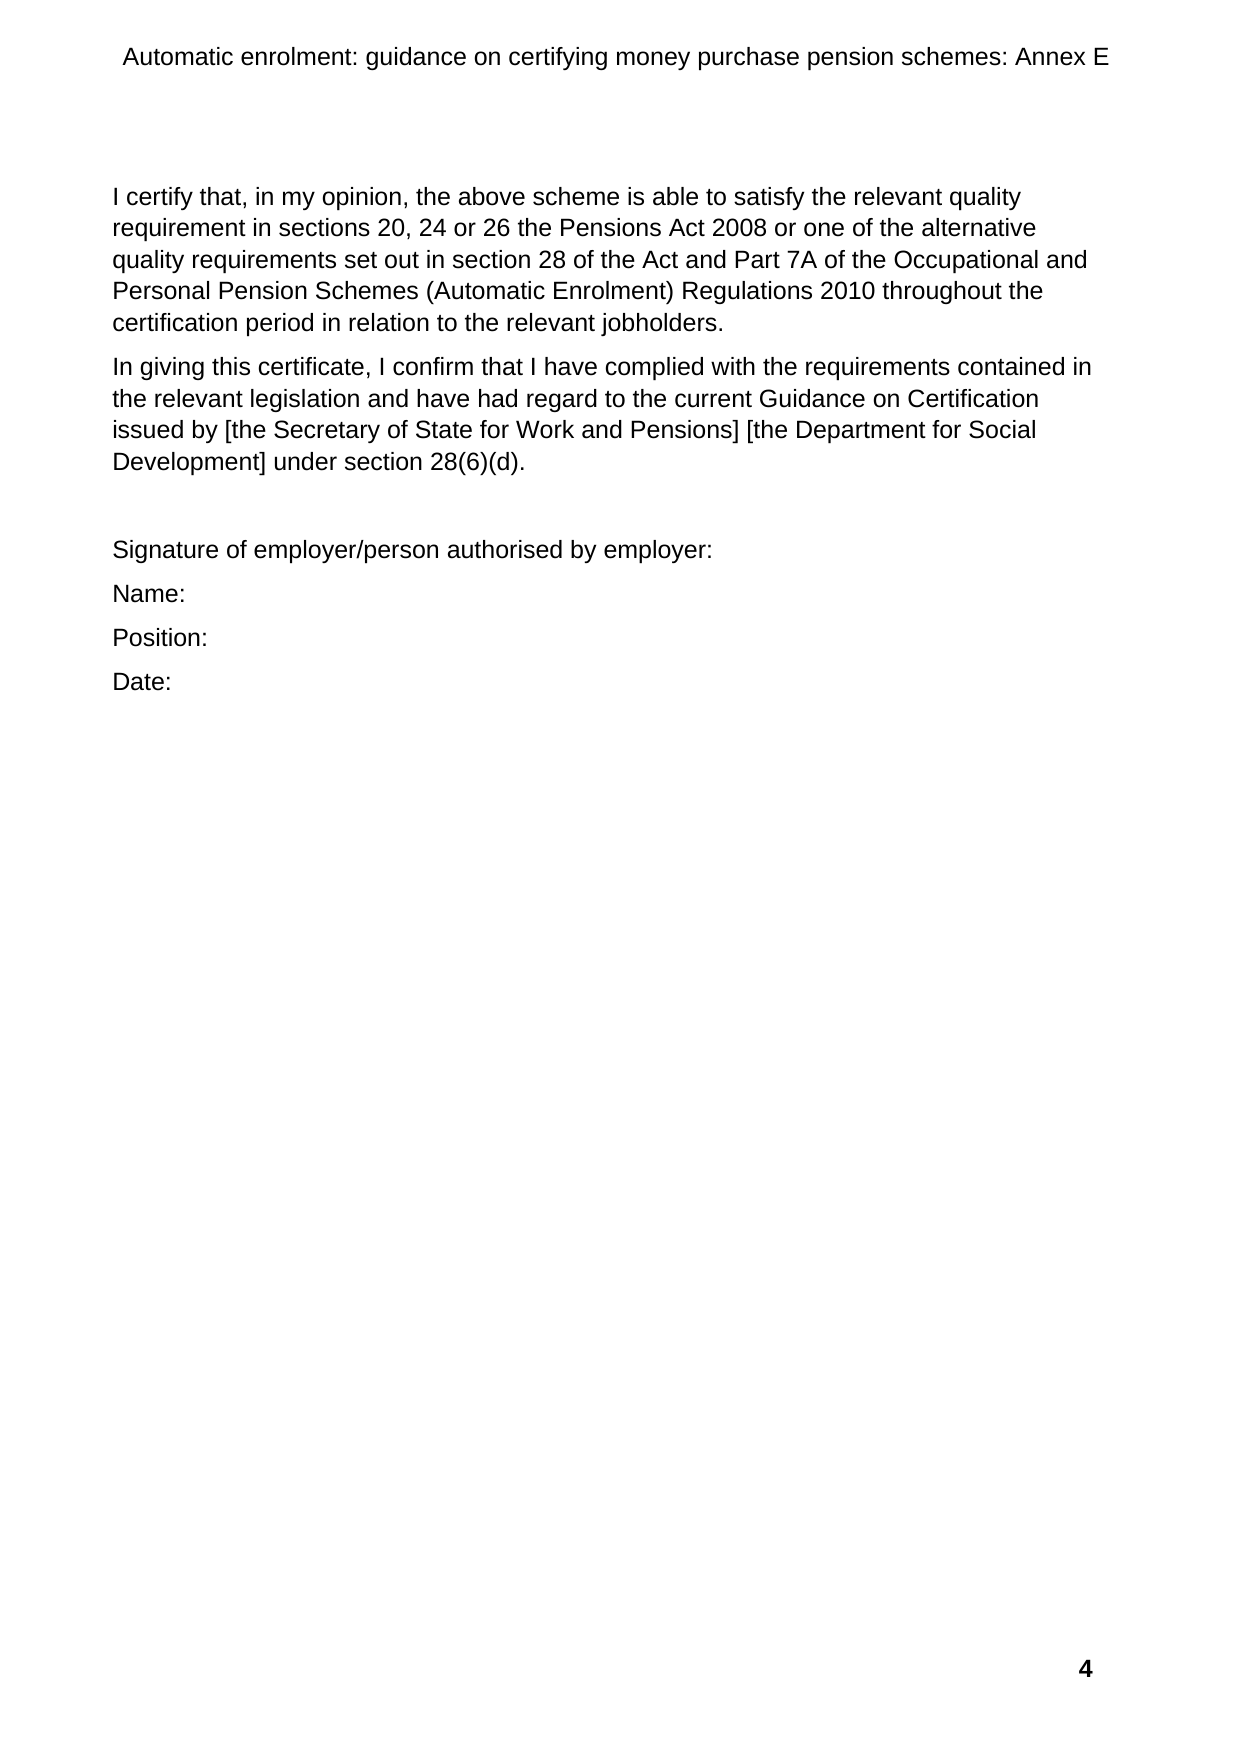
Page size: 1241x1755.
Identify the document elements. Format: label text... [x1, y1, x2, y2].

text Position: [112, 623, 209, 652]
text Signature of employer/person authorised by employer: Name: [112, 535, 716, 608]
text In giving this certificate, I confirm that I have complied with the requirements contained in the relevant legislation and have had regard to the current Guidance on Certification issued by [the Secretary of State for Work and Pensions] [the Department for Social Development] under section 28(6)(d). [112, 352, 1095, 476]
text I certify that, in my opinion, the above scheme is able to satisfy the relevant quality requirement in sections 20, 24 or 26 the Pensions Act 2008 or one of the alternative quality requirements set out in section 28 of the Act and Part 7A of the Occupational and Personal Pension Schemes (Automatic Enrolment) Regulations 2010 throughout the certification period in relation to the relevant jobholders. [112, 182, 1091, 337]
text Date: [112, 667, 209, 696]
